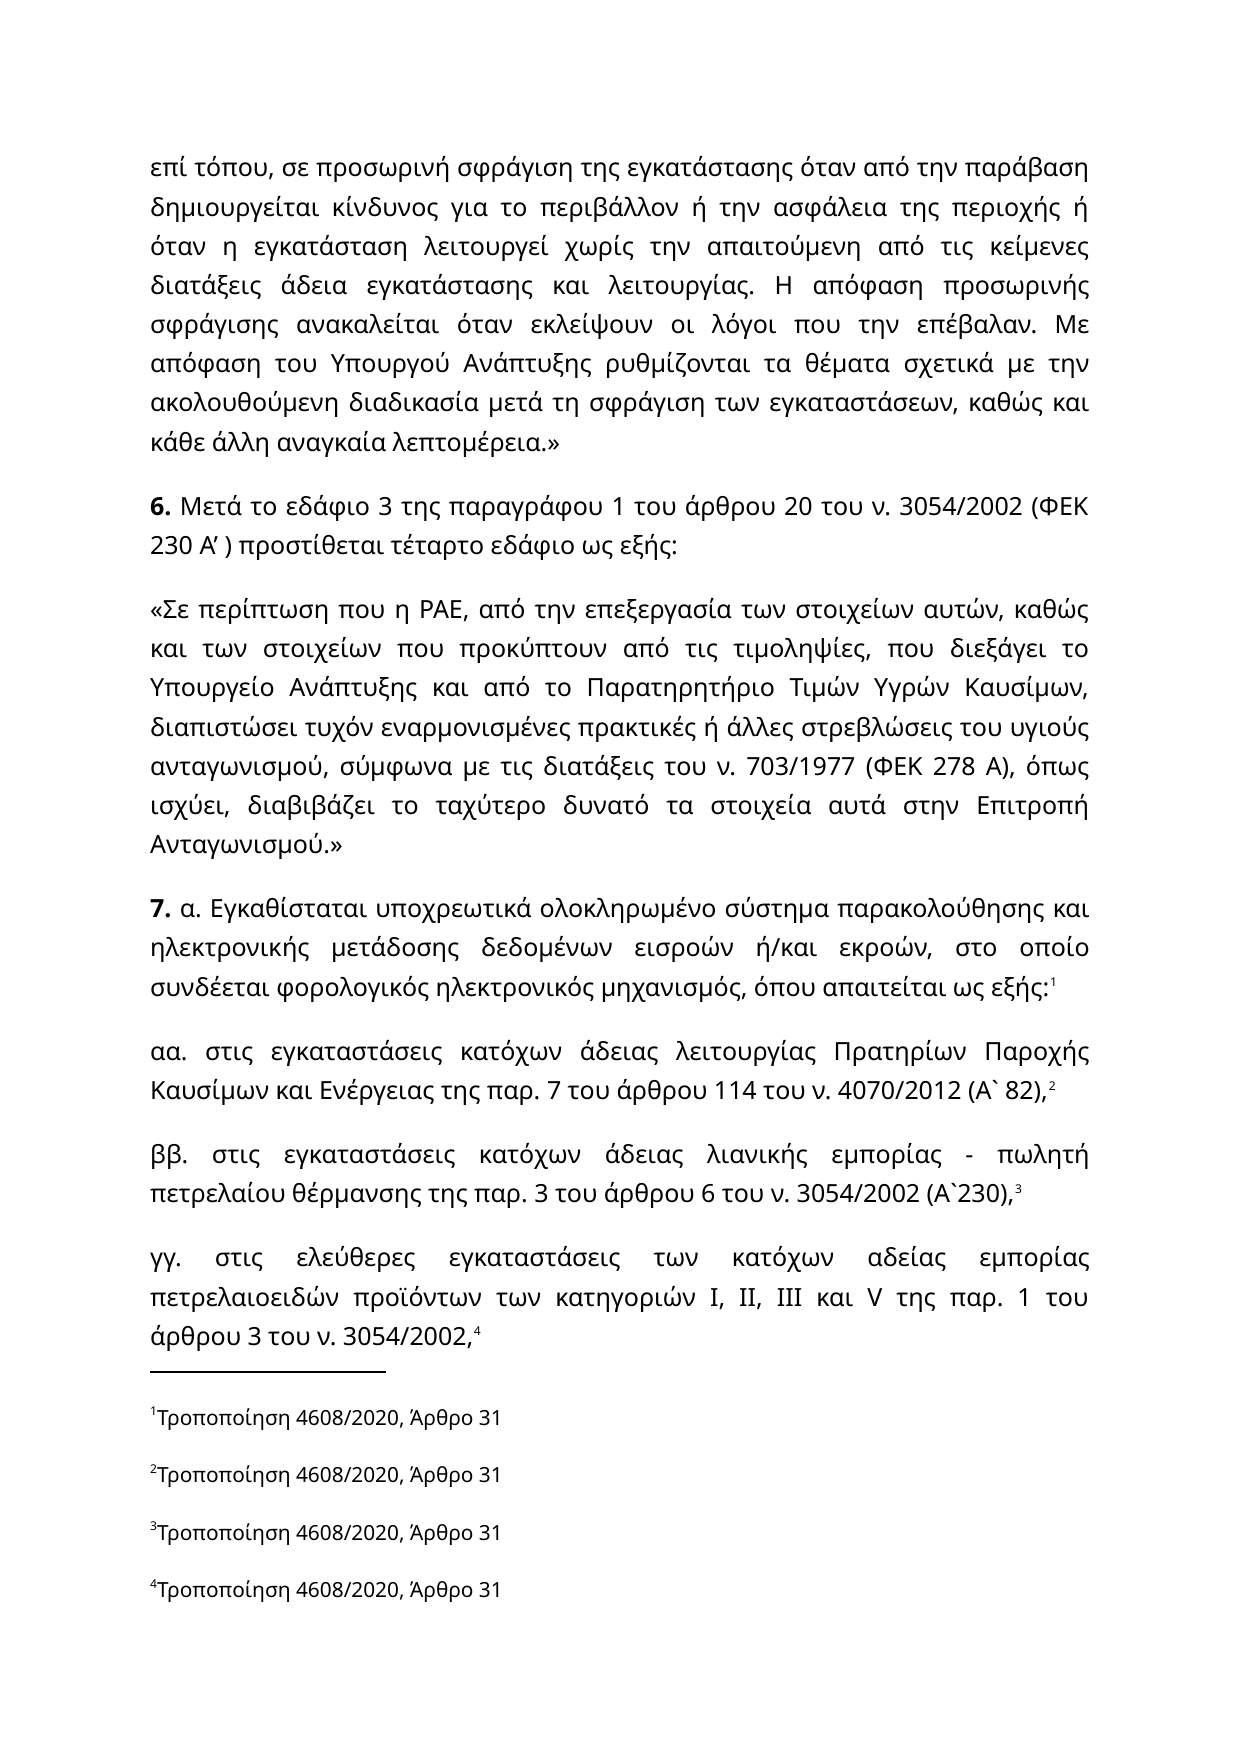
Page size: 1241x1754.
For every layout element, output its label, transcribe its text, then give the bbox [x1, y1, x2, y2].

text 6. Μετά το εδάφιο 3 της παραγράφου 1 του άρθρου 20 του ν. 3054/2002 (ΦΕΚ 230 Α’ ) προστίθεται τέταρτο εδάφιο ως εξής: [150, 488, 1090, 562]
text Τροποποίηση 4608/2020, Άρθρο 31 [150, 1403, 1090, 1431]
text Τροποποίηση 4608/2020, Άρθρο 31 [150, 1576, 1090, 1604]
text «Σε περίπτωση που η ΡΑΕ, από την επεξεργασία των στοιχείων αυτών, καθώς και των στοιχείων που προκύπτουν από τις τιμοληψίες, που διεξάγει το Υπουργείο Ανάπτυξης και από το Παρατηρητήριο Τιμών Υγρών Καυσίμων, διαπιστώσει τυχόν εναρμονισμένες πρακτικές ή άλλες στρεβλώσεις του υγιούς ανταγωνισμού, σύμφωνα με τις διατάξεις του ν. 703/1977 (ΦΕΚ 278 Α), όπως ισχύει, διαβιβάζει το ταχύτερο δυνατό τα στοιχεία αυτά στην Επιτροπή Ανταγωνισμού.» [150, 592, 1090, 861]
text γγ. στις ελεύθερες εγκαταστάσεις των κατόχων αδείας εμπορίας πετρελαιοειδών προϊόντων των κατηγοριών Ι, ΙΙ, ΙΙΙ και V της παρ. 1 του άρθρου 3 του ν. 3054/2002, [150, 1240, 1090, 1352]
text Τροποποίηση 4608/2020, Άρθρο 31 [150, 1460, 1090, 1489]
text ββ. στις εγκαταστάσεις κατόχων άδειας λιανικής εμπορίας - πωλητή πετρελαίου θέρμανσης της παρ. 3 του άρθρου 6 του ν. 3054/2002 (Α`230), [150, 1137, 1090, 1210]
text Τροποποίηση 4608/2020, Άρθρο 31 [150, 1518, 1090, 1546]
text 7. α. Εγκαθίσταται υποχρεωτικά ολοκληρωμένο σύστημα παρακολούθησης και ηλεκτρονικής μετάδοσης δεδομένων εισροών ή/και εκροών, στο οποίο συνδέεται φορολογικός ηλεκτρονικός μηχανισμός, όπου απαιτείται ως εξής: [150, 891, 1090, 1003]
text αα. στις εγκαταστάσεις κατόχων άδειας λειτουργίας Πρατηρίων Παροχής Καυσίμων και Ενέργειας της παρ. 7 του άρθρου 114 του ν. 4070/2012 (Α` 82), [150, 1033, 1090, 1107]
text επί τόπου, σε προσωρινή σφράγιση της εγκατάστασης όταν από την παράβαση δημιουργείται κίνδυνος για το περιβάλλον ή την ασφάλεια της περιοχής ή όταν η εγκατάσταση λειτουργεί χωρίς την απαιτούμενη από τις κείμενες διατάξεις άδεια εγκατάστασης και λειτουργίας. Η απόφαση προσωρινής σφράγισης ανακαλείται όταν εκλείψουν οι λόγοι που την επέβαλαν. Με απόφαση του Υπουργού Ανάπτυξης ρυθμίζονται τα θέματα σχετικά με την ακολουθούμενη διαδικασία μετά τη σφράγιση των εγκαταστάσεων, καθώς και κάθε άλλη αναγκαία λεπτομέρεια.» [150, 150, 1090, 458]
